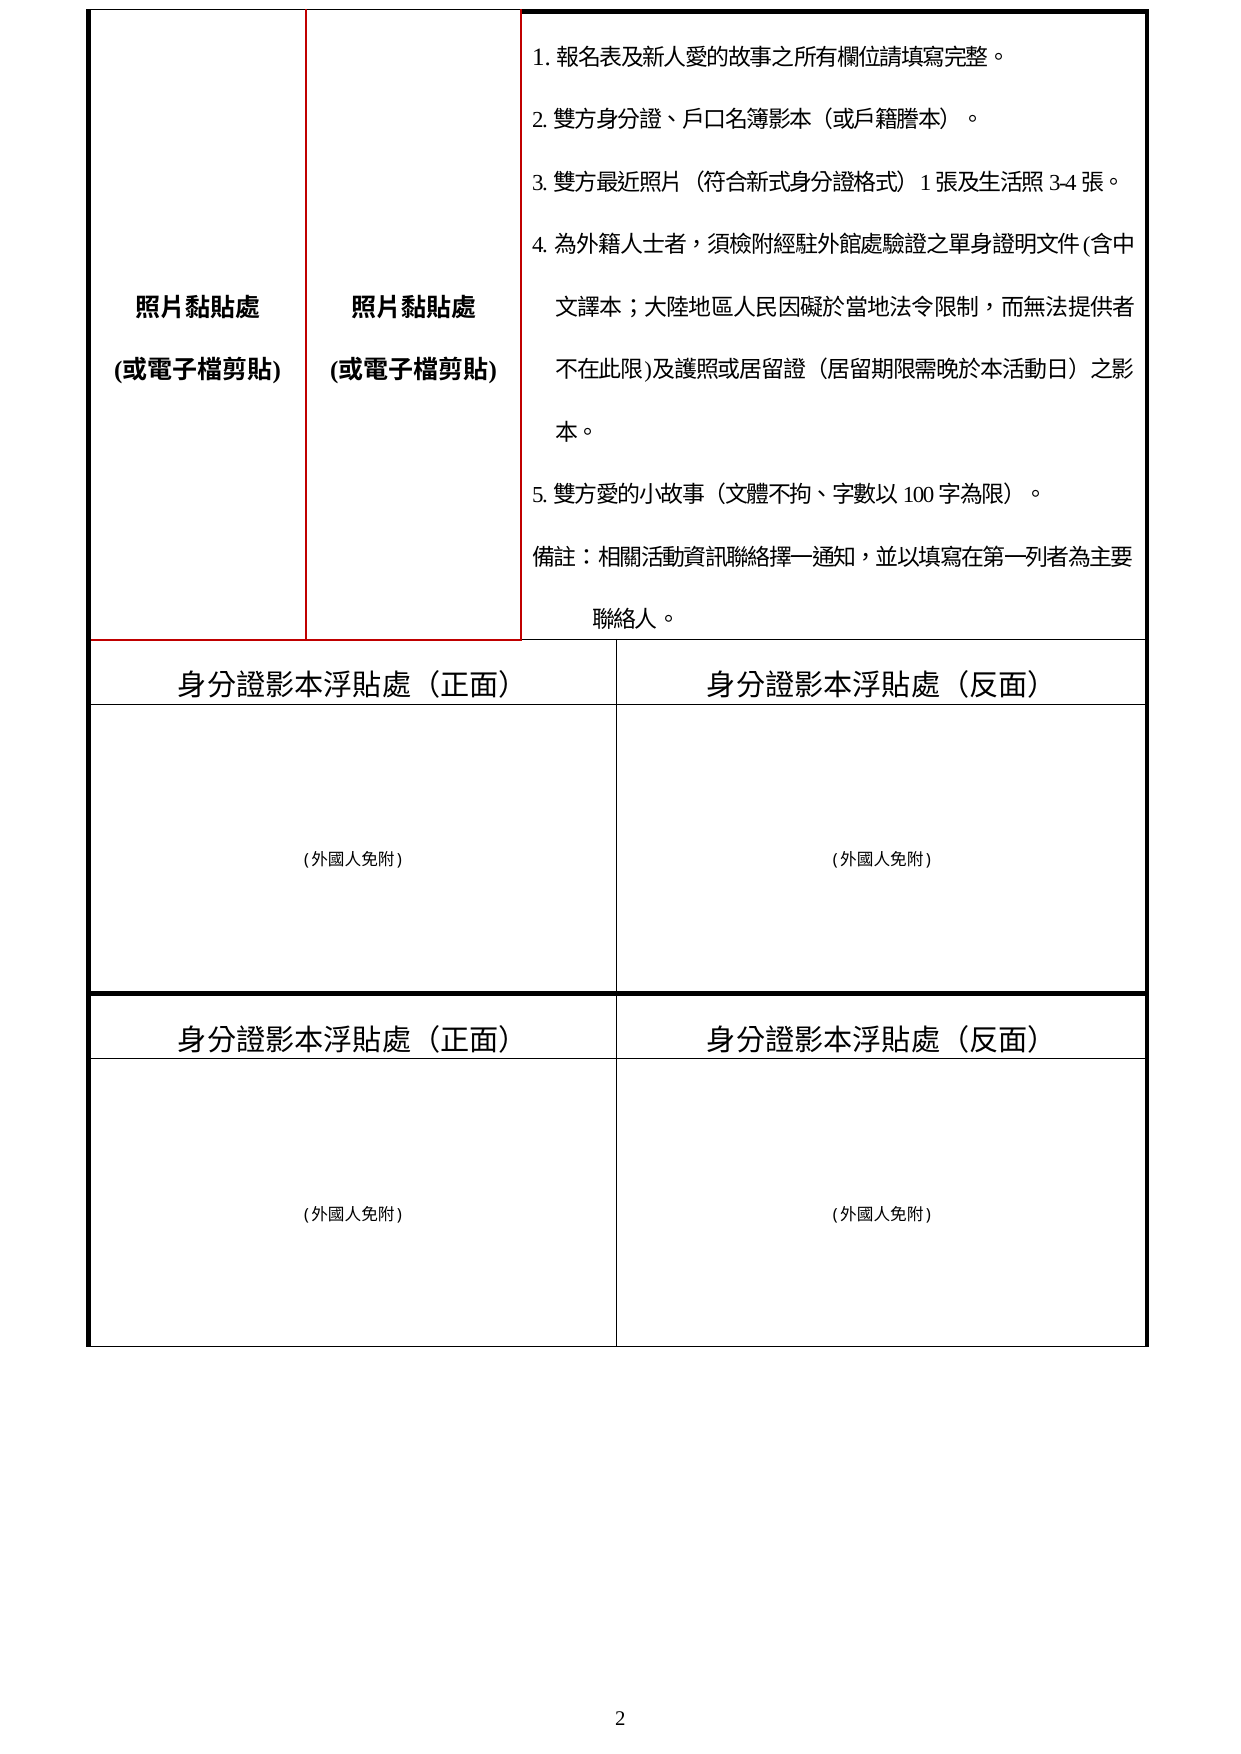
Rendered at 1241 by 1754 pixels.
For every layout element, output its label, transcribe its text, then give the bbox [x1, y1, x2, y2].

table_cell 身分證影本浮貼處（正面） [91, 996, 616, 1058]
table_cell (外國人免附) [91, 705, 616, 991]
table_cell ※送件前，請再次檢視下列資料是否填寫完畢，並依序排列後郵寄： 報名表及新人愛的故事之所有欄位請填寫完整。 雙方身分證、戶口名簿影本（或戶籍謄本）。 雙方最近照片（符合新式身分證格式）1張及生活照3-4張。 為外籍人士者，須檢附經駐外館處驗證之單身證明文件(含中文譯本；大陸地區人民因礙於當地法令限制，而無法提供者不在此限)及護照或居留證（居留期限需晚於本活動日）之影本。 雙方愛的小故事（文體不拘、字數以100字為限）。 備註：相關活動資訊聯絡擇一通知，並以填寫在第一列者為主要聯絡人。 [522, 14, 1145, 639]
table_cell (外國人免附) [91, 1059, 616, 1346]
table_cell (外國人免附) [617, 705, 1145, 991]
table_cell 身分證影本浮貼處（反面） [617, 640, 1145, 703]
table_cell 身分證影本浮貼處（正面） [91, 640, 616, 703]
table_cell (外國人免附) [617, 1059, 1145, 1346]
table_cell 身分證影本浮貼處（反面） [617, 996, 1145, 1058]
table_cell 照片黏貼處 (或電子檔剪貼) [91, 10, 305, 639]
table_cell 照片黏貼處 (或電子檔剪貼) [307, 10, 520, 639]
